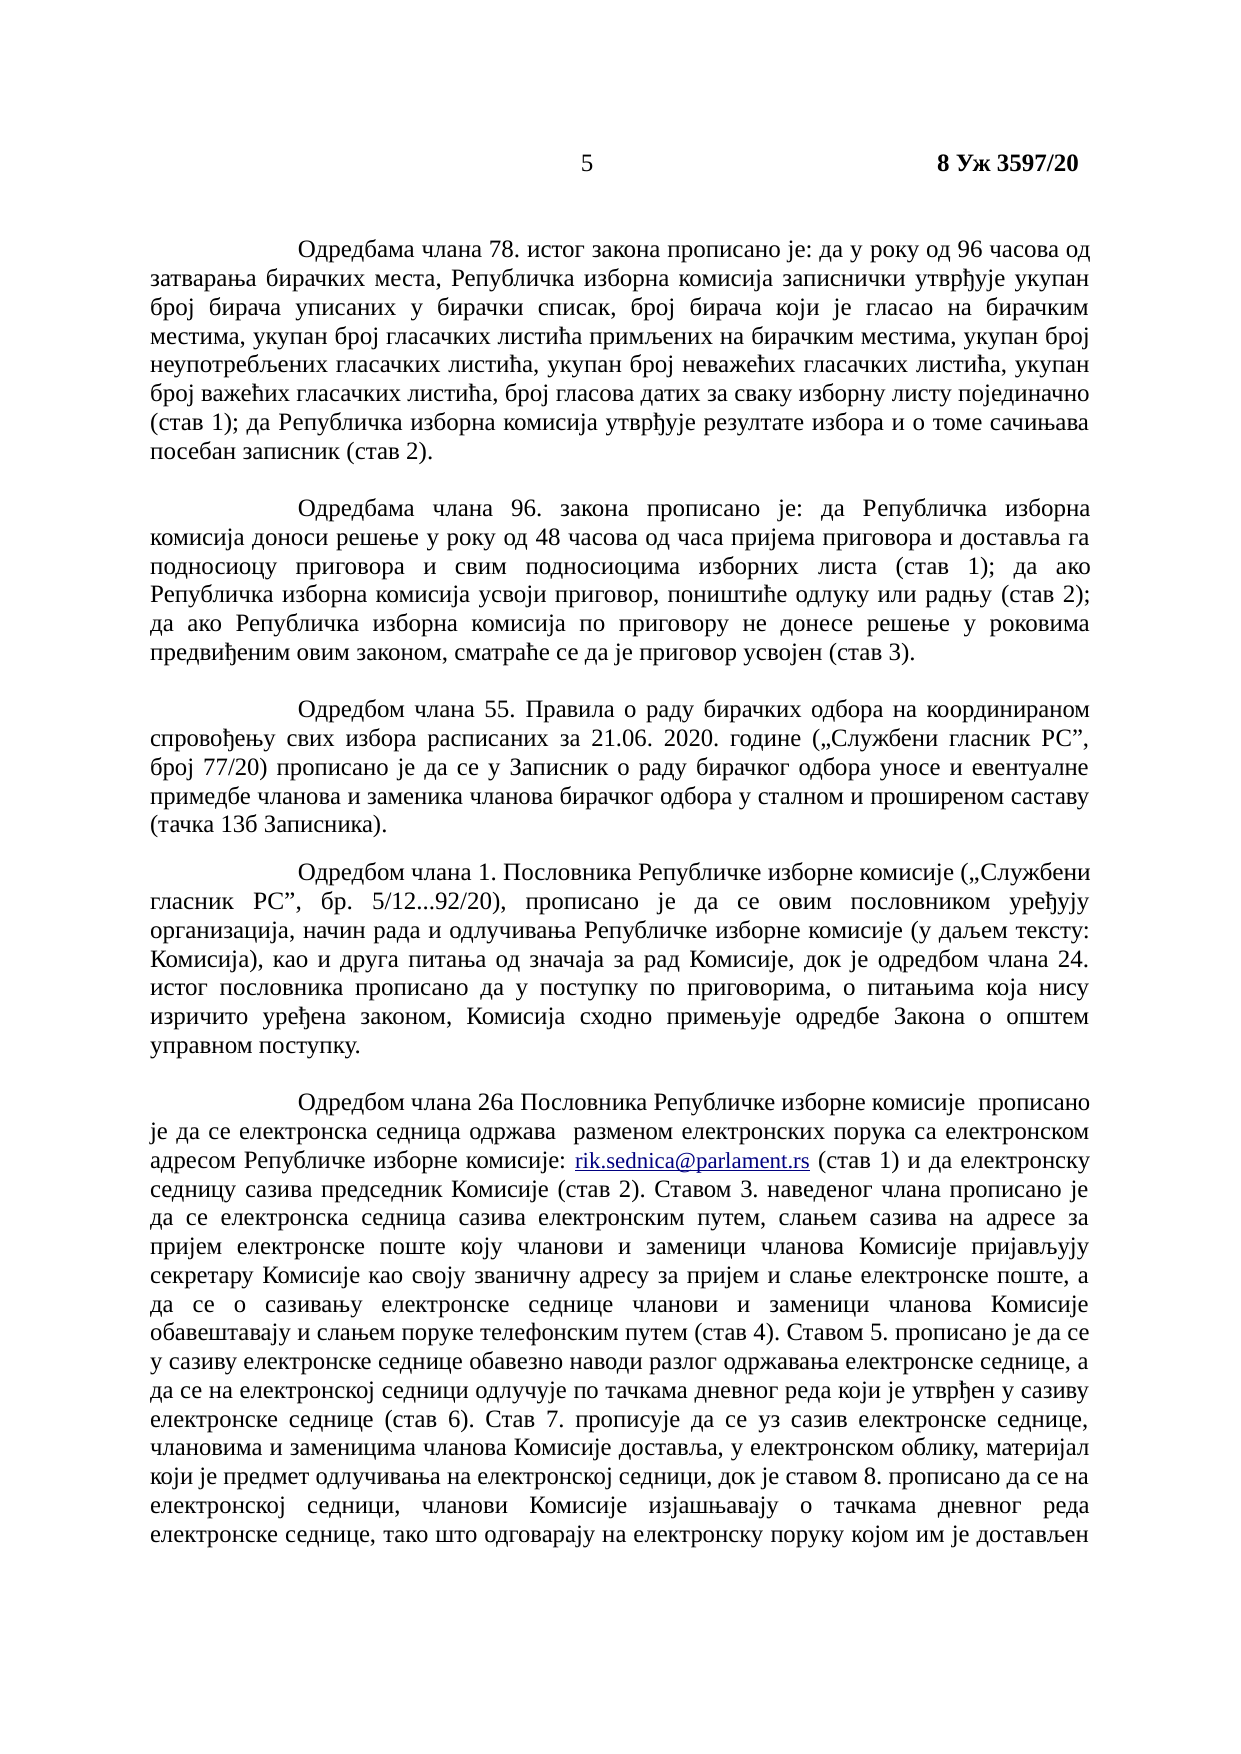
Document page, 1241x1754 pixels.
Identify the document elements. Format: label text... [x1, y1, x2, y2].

text Одредбама члана 96. закона прописано је: да Републичка изборна комисија доноси решење у року од 48 часова од часа пријема приговора и доставља га подносиоцу приговора и свим подносиоцима изборних листа (став 1); да ако Републичка изборна комисија усвоји приговор, поништиће одлуку или радњу (став 2); да ако Републичка изборна комисија по приговору не донесе решење у роковима предвиђеним овим законом, сматраће се да је приговор усвојен (став 3). [150, 493, 1091, 666]
text Одредбом члана 55. Правила о раду бирачких одбора на координираном спровођењу свих избора расписаних за 21.06. 2020. године („Службени гласник РС”, број 77/20) прописано је да се у Записник о раду бирачког одбора уносе и евентуалне примедбе чланова и заменика чланова бирачког одбора у сталном и проширеном саставу (тачка 13б Записника). [150, 694, 1091, 838]
text Одредбама члана 78. истог закона прописано је: да у року од 96 часова од затварања бирачких места, Републичка изборна комисија записнички утврђује укупан број бирача уписаних у бирачки списак, број бирача који је гласао на бирачким местима, укупан број гласачких листића примљених на бирачким местима, укупан број неупотребљених гласачких листића, укупан број неважећих гласачких листића, укупан број важећих гласачких листића, број гласова датих за сваку изборну листу појединачно (став 1); да Републичка изборна комисија утврђује резултате избора и о томе сачињава посебан записник (став 2). [150, 206, 1091, 464]
text Одредбом члана 26а Пословника Републичке изборне комисије прописано је да се електронска седница одржава разменом електронских порука са електронском адресом Републичке изборне комисије: rik.sednica@parlament.rs (став 1) и да електронску седницу сазива председник Комисије (став 2). Ставом 3. наведеног члана прописано је да се електронска седница сазива електронским путем, слањем сазива на адресе за пријем електронске поште коју чланови и заменици чланова Комисије пријављују секретару Комисије као своју званичну адресу за пријем и слање електронске поште, а да се о сазивању електронске седнице чланови и заменици чланова Комисије обавештавају и слањем поруке телефонским путем (став 4). Ставом 5. прописано је да се у сазиву електронске седнице обавезно наводи разлог одржавања електронске седнице, а да се на електронској седници одлучује по тачкама дневног реда који је утврђен у сазиву електронске седнице (став 6). Став 7. прописује да се уз сазив електронске седнице, члановима и заменицима чланова Комисије доставља, у електронском облику, материјал који је предмет одлучивања на електронској седници, док је ставом 8. прописано да се на електронској седници, чланови Комисије изјашњавају о тачкама дневног реда електронске седнице, тако што одговарају на електронску поруку којом им је достављен [150, 1087, 1091, 1547]
text Одредбом члана 1. Пословника Републичке изборне комисије („Службени гласник РС”, бр. 5/12...92/20), прописано је да се овим пословником уређују организација, начин рада и одлучивања Републичке изборне комисије (у даљем тексту: Комисија), као и друга питања од значаја за рад Комисије, док је одредбом члана 24. истог пословника прописано да у поступку по приговорима, о питањима која нису изричито уређена законом, Комисија сходно примењује одредбе Закона о општем управном поступку. [150, 857, 1091, 1059]
